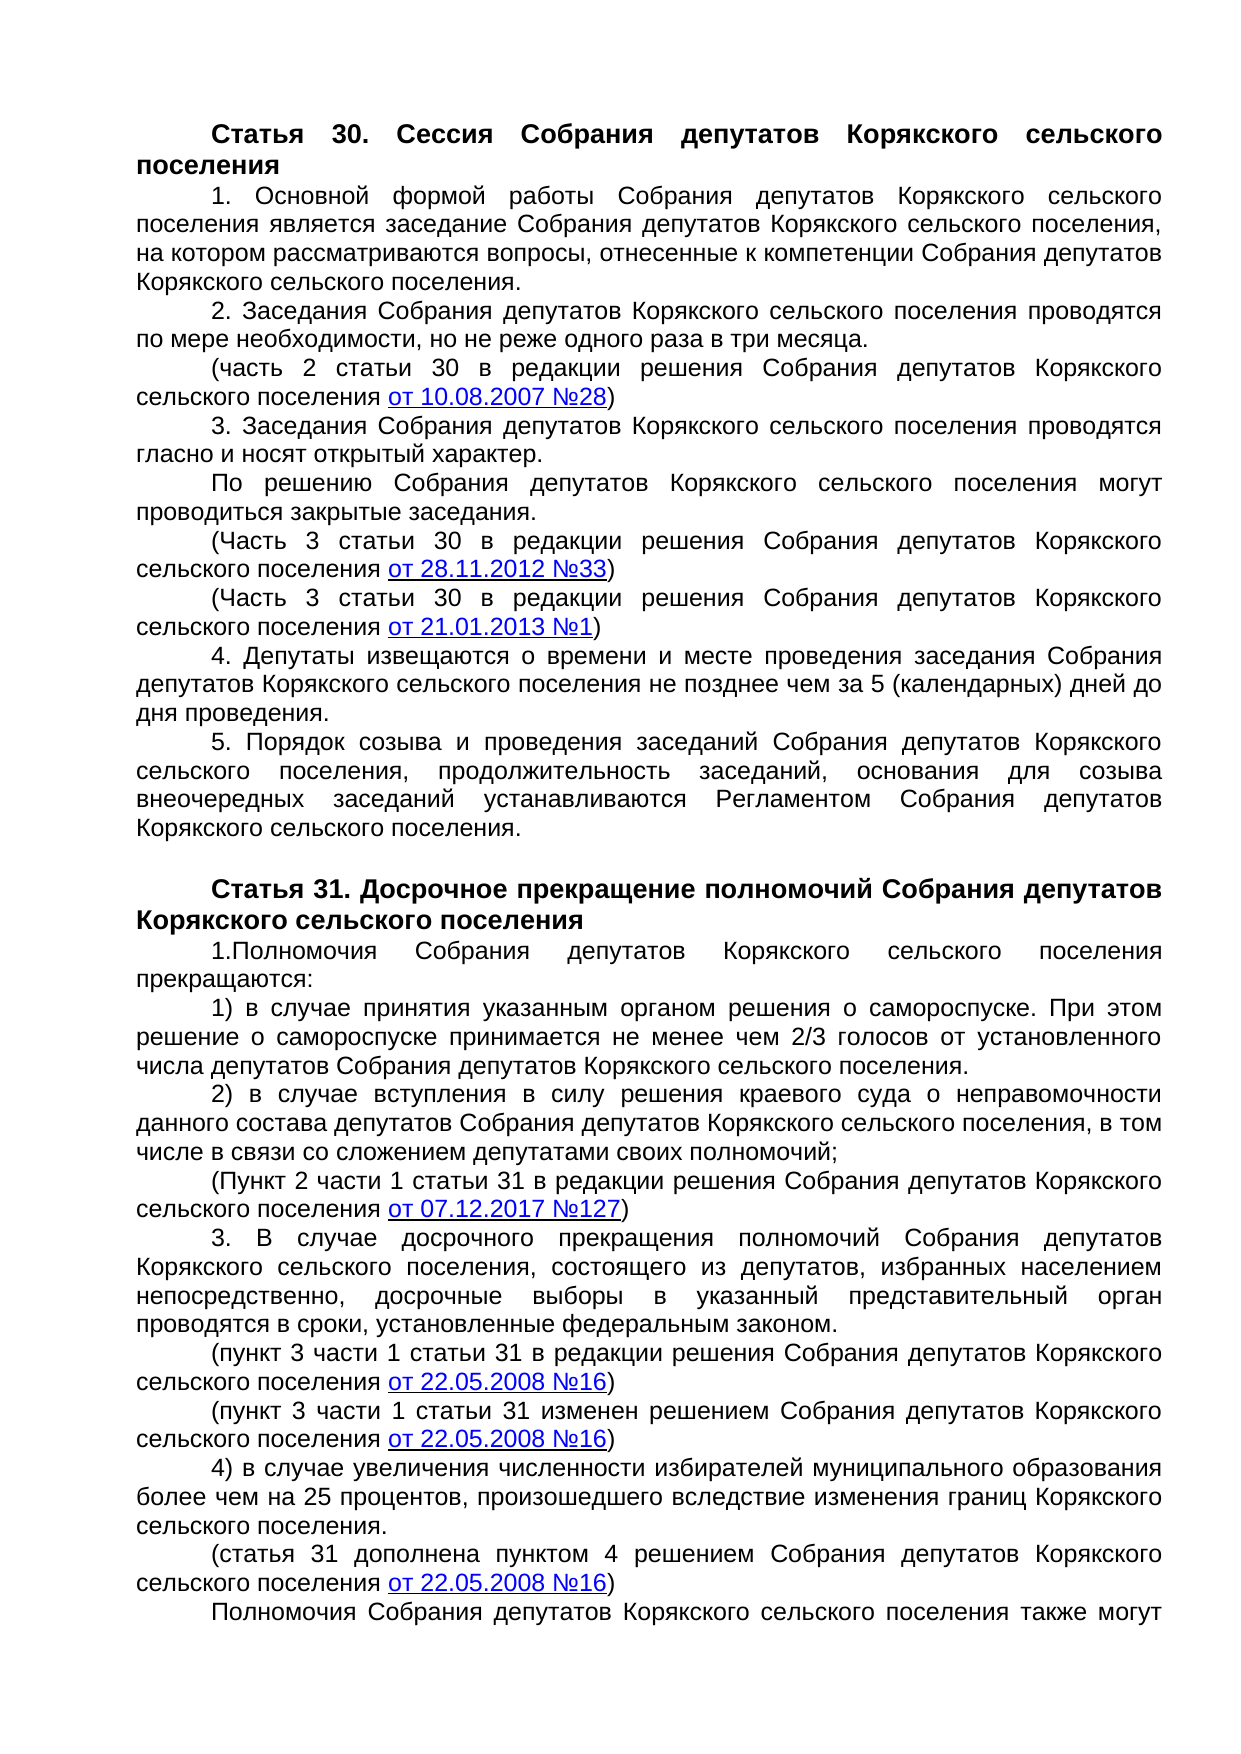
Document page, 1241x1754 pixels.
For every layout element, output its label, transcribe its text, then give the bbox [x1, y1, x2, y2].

text (пункт 3 части 1 статьи 31 изменен решением Собрания депутатов Корякского сельского поселения от 22.05.2008 №16) [136, 1396, 1163, 1453]
text 4. Депутаты извещаются о времени и месте проведения заседания Собрания депутатов Корякского сельского поселения не позднее чем за 5 (календарных) дней до дня проведения. [136, 641, 1163, 727]
text (Часть 3 статьи 30 в редакции решения Собрания депутатов Корякского сельского поселения от 28.11.2012 №33) [136, 526, 1163, 583]
text 2) в случае вступления в силу решения краевого суда о неправомочности данного состава депутатов Собрания депутатов Корякского сельского поселения, в том числе в связи со сложением депутатами своих полномочий; [136, 1079, 1163, 1166]
text (пункт 3 части 1 статьи 31 в редакции решения Собрания депутатов Корякского сельского поселения от 22.05.2008 №16) [136, 1338, 1163, 1396]
text 1) в случае принятия указанным органом решения о самороспуске. При этом решение о самороспуске принимается не менее чем 2/3 голосов от установленного числа депутатов Собрания депутатов Корякского сельского поселения. [136, 993, 1163, 1079]
text 2. Заседания Собрания депутатов Корякского сельского поселения проводятся по мере необходимости, но не реже одного раза в три месяца. [136, 296, 1163, 353]
text 5. Порядок созыва и проведения заседаний Собрания депутатов Корякского сельского поселения, продолжительность заседаний, основания для созыва внеочередных заседаний устанавливаются Регламентом Собрания депутатов Корякского сельского поселения. [136, 727, 1163, 842]
text Статья 30. Сессия Собрания депутатов Корякского сельского поселения [136, 118, 1163, 181]
text Полномочия Собрания депутатов Корякского сельского поселения также могут [136, 1597, 1163, 1626]
text 1. Основной формой работы Собрания депутатов Корякского сельского поселения является заседание Собрания депутатов Корякского сельского поселения, на котором рассматриваются вопросы, отнесенные к компетенции Собрания депутатов Корякского сельского поселения. [136, 181, 1163, 296]
text (часть 2 статьи 30 в редакции решения Собрания депутатов Корякского сельского поселения от 10.08.2007 №28) [136, 353, 1163, 411]
text Статья 31. Досрочное прекращение полномочий Собрания депутатов Корякского сельского поселения [136, 873, 1163, 936]
text (статья 31 дополнена пунктом 4 решением Собрания депутатов Корякского сельского поселения от 22.05.2008 №16) [136, 1539, 1163, 1597]
text 3. В случае досрочного прекращения полномочий Собрания депутатов Корякского сельского поселения, состоящего из депутатов, избранных населением непосредственно, досрочные выборы в указанный представительный орган проводятся в сроки, установленные федеральным законом. [136, 1223, 1163, 1338]
text 4) в случае увеличения численности избирателей муниципального образования более чем на 25 процентов, произошедшего вследствие изменения границ Корякского сельского поселения. [136, 1453, 1163, 1539]
text 3. Заседания Собрания депутатов Корякского сельского поселения проводятся гласно и носят открытый характер. [136, 411, 1163, 468]
text По решению Собрания депутатов Корякского сельского поселения могут проводиться закрытые заседания. [136, 468, 1163, 526]
text (Часть 3 статьи 30 в редакции решения Собрания депутатов Корякского сельского поселения от 21.01.2013 №1) [136, 583, 1163, 641]
text (Пункт 2 части 1 статьи 31 в редакции решения Собрания депутатов Корякского сельского поселения от 07.12.2017 №127) [136, 1166, 1163, 1223]
text 1.Полномочия Собрания депутатов Корякского сельского поселения прекращаются: [136, 936, 1163, 993]
